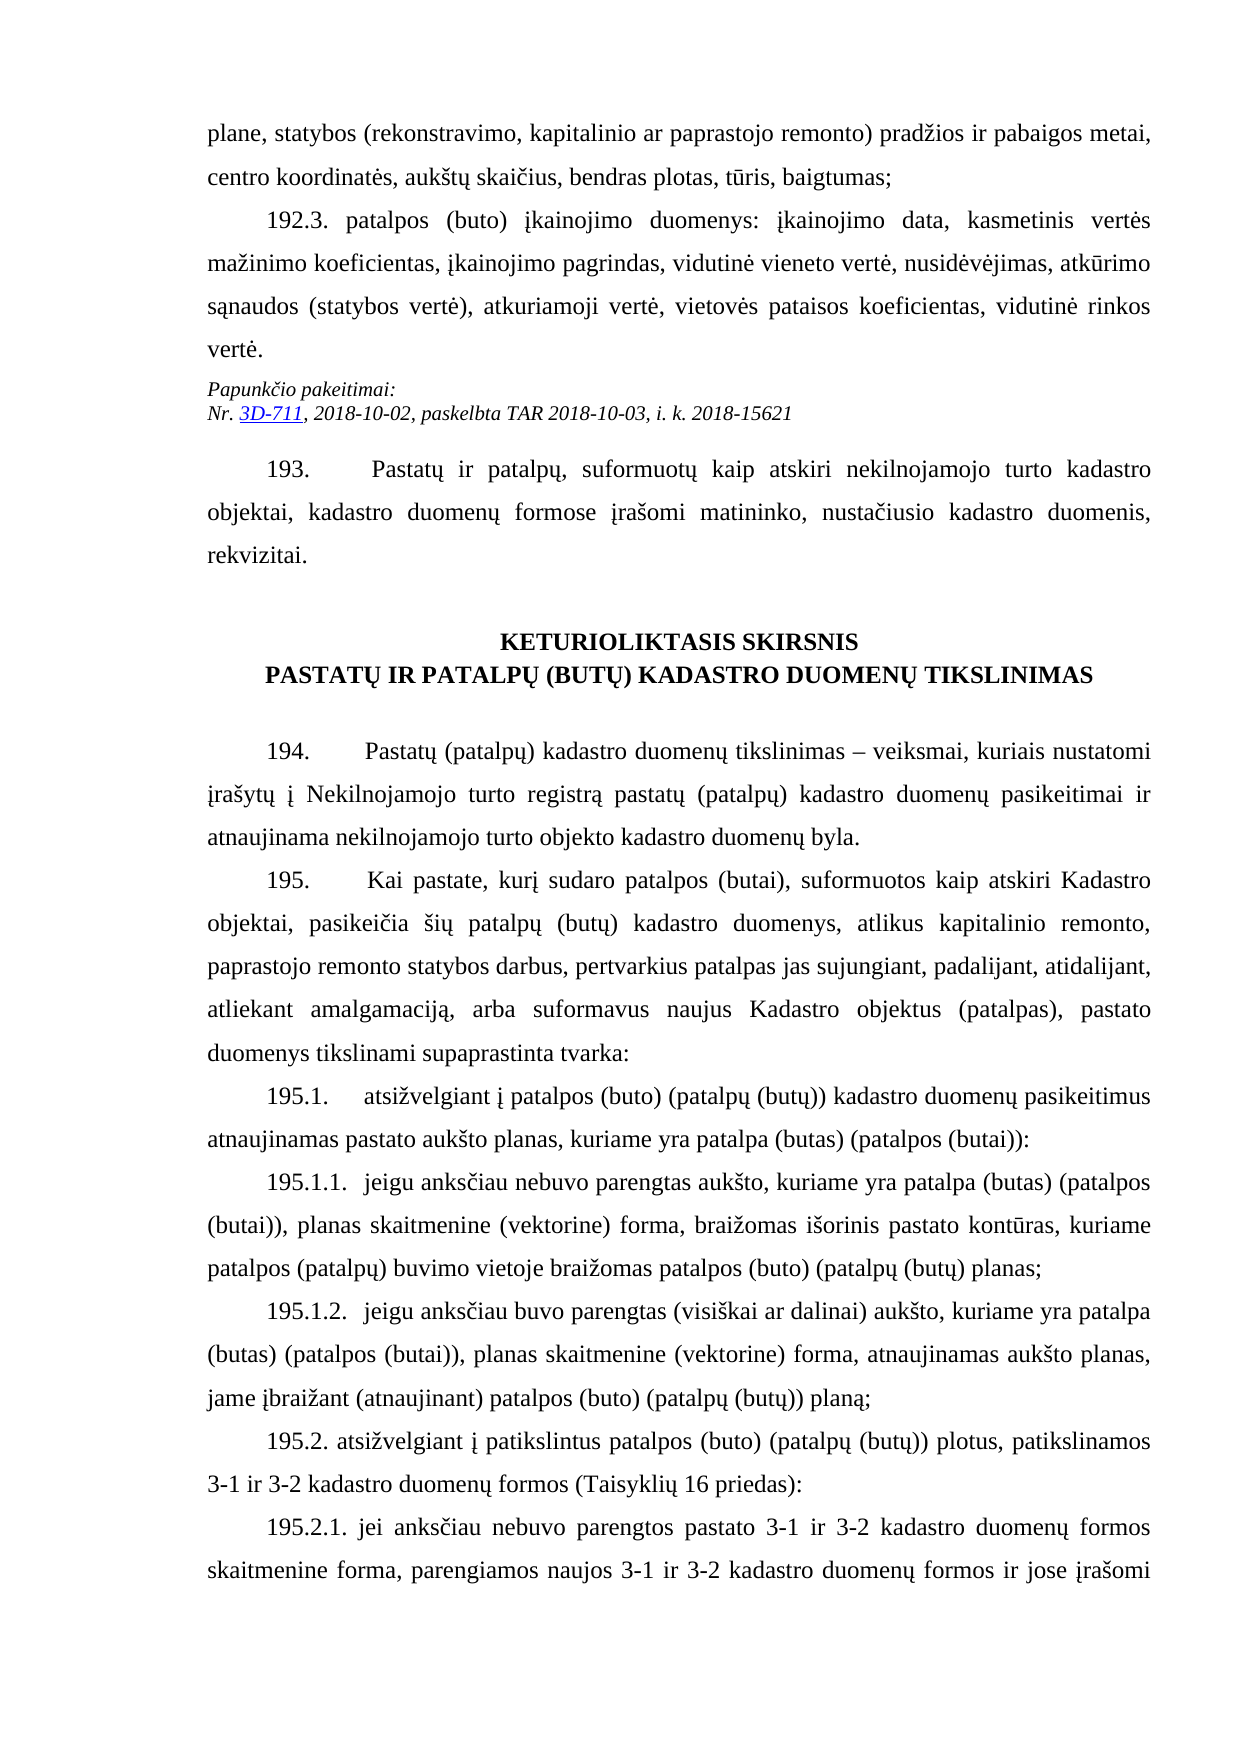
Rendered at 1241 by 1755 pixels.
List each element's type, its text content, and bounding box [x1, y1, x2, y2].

text Papunkčio pakeitimai: [207, 377, 1152, 401]
text 195. Kai pastate, kurį sudaro patalpos (butai), suformuotos kaip atskiri Kadastro objektai, pasikeičia šių patalpų (butų) kadastro duomenys, atlikus kapitalinio remonto, paprastojo remonto statybos darbus, pertvarkius patalpas jas sujungiant, padalijant, atidalijant, atliekant amalgamaciją, arba suformavus naujus Kadastro objektus (patalpas), pastato duomenys tikslinami supaprastinta tvarka: [207, 865, 1152, 1066]
text 195.1.2. jeigu anksčiau buvo parengtas (visiškai ar dalinai) aukšto, kuriame yra patalpa (butas) (patalpos (butai)), planas skaitmenine (vektorine) forma, atnaujinamas aukšto planas, jame įbraižant (atnaujinant) patalpos (buto) (patalpų (butų)) planą; [207, 1296, 1152, 1411]
text 193. Pastatų ir patalpų, suformuotų kaip atskiri nekilnojamojo turto kadastro objektai, kadastro duomenų formose įrašomi matininko, nustačiusio kadastro duomenis, rekvizitai. [207, 454, 1152, 569]
text PASTATŲ IR PATALPŲ (BUTŲ) KADASTRO DUOMENŲ TIKSLINIMAS [207, 660, 1152, 688]
text KETURIOLIKTASIS SKIRSNIS [207, 627, 1152, 655]
text Nr. 3D-711, 2018-10-02, paskelbta TAR 2018-10-03, i. k. 2018-15621 [207, 401, 1152, 425]
text 195.1. atsižvelgiant į patalpos (buto) (patalpų (butų)) kadastro duomenų pasikeitimus atnaujinamas pastato aukšto planas, kuriame yra patalpa (butas) (patalpos (butai)): [207, 1081, 1152, 1153]
text 195.2.1. jei anksčiau nebuvo parengtos pastato 3-1 ir 3-2 kadastro duomenų formos skaitmenine forma, parengiamos naujos 3-1 ir 3-2 kadastro duomenų formos ir jose įrašomi [207, 1512, 1152, 1584]
text 194. Pastatų (patalpų) kadastro duomenų tikslinimas – veiksmai, kuriais nustatomi įrašytų į Nekilnojamojo turto registrą pastatų (patalpų) kadastro duomenų pasikeitimai ir atnaujinama nekilnojamojo turto objekto kadastro duomenų byla. [207, 736, 1152, 851]
text 192.3. patalpos (buto) įkainojimo duomenys: įkainojimo data, kasmetinis vertės mažinimo koeficientas, įkainojimo pagrindas, vidutinė vieneto vertė, nusidėvėjimas, atkūrimo sąnaudos (statybos vertė), atkuriamoji vertė, vietovės pataisos koeficientas, vidutinė rinkos vertė. [207, 205, 1152, 363]
text plane, statybos (rekonstravimo, kapitalinio ar paprastojo remonto) pradžios ir pabaigos metai, centro koordinatės, aukštų skaičius, bendras plotas, tūris, baigtumas; [207, 118, 1152, 190]
text 195.2. atsižvelgiant į patikslintus patalpos (buto) (patalpų (butų)) plotus, patikslinamos 3-1 ir 3-2 kadastro duomenų formos (Taisyklių 16 priedas): [207, 1426, 1152, 1498]
text 195.1.1. jeigu anksčiau nebuvo parengtas aukšto, kuriame yra patalpa (butas) (patalpos (butai)), planas skaitmenine (vektorine) forma, braižomas išorinis pastato kontūras, kuriame patalpos (patalpų) buvimo vietoje braižomas patalpos (buto) (patalpų (butų) planas; [207, 1167, 1152, 1282]
